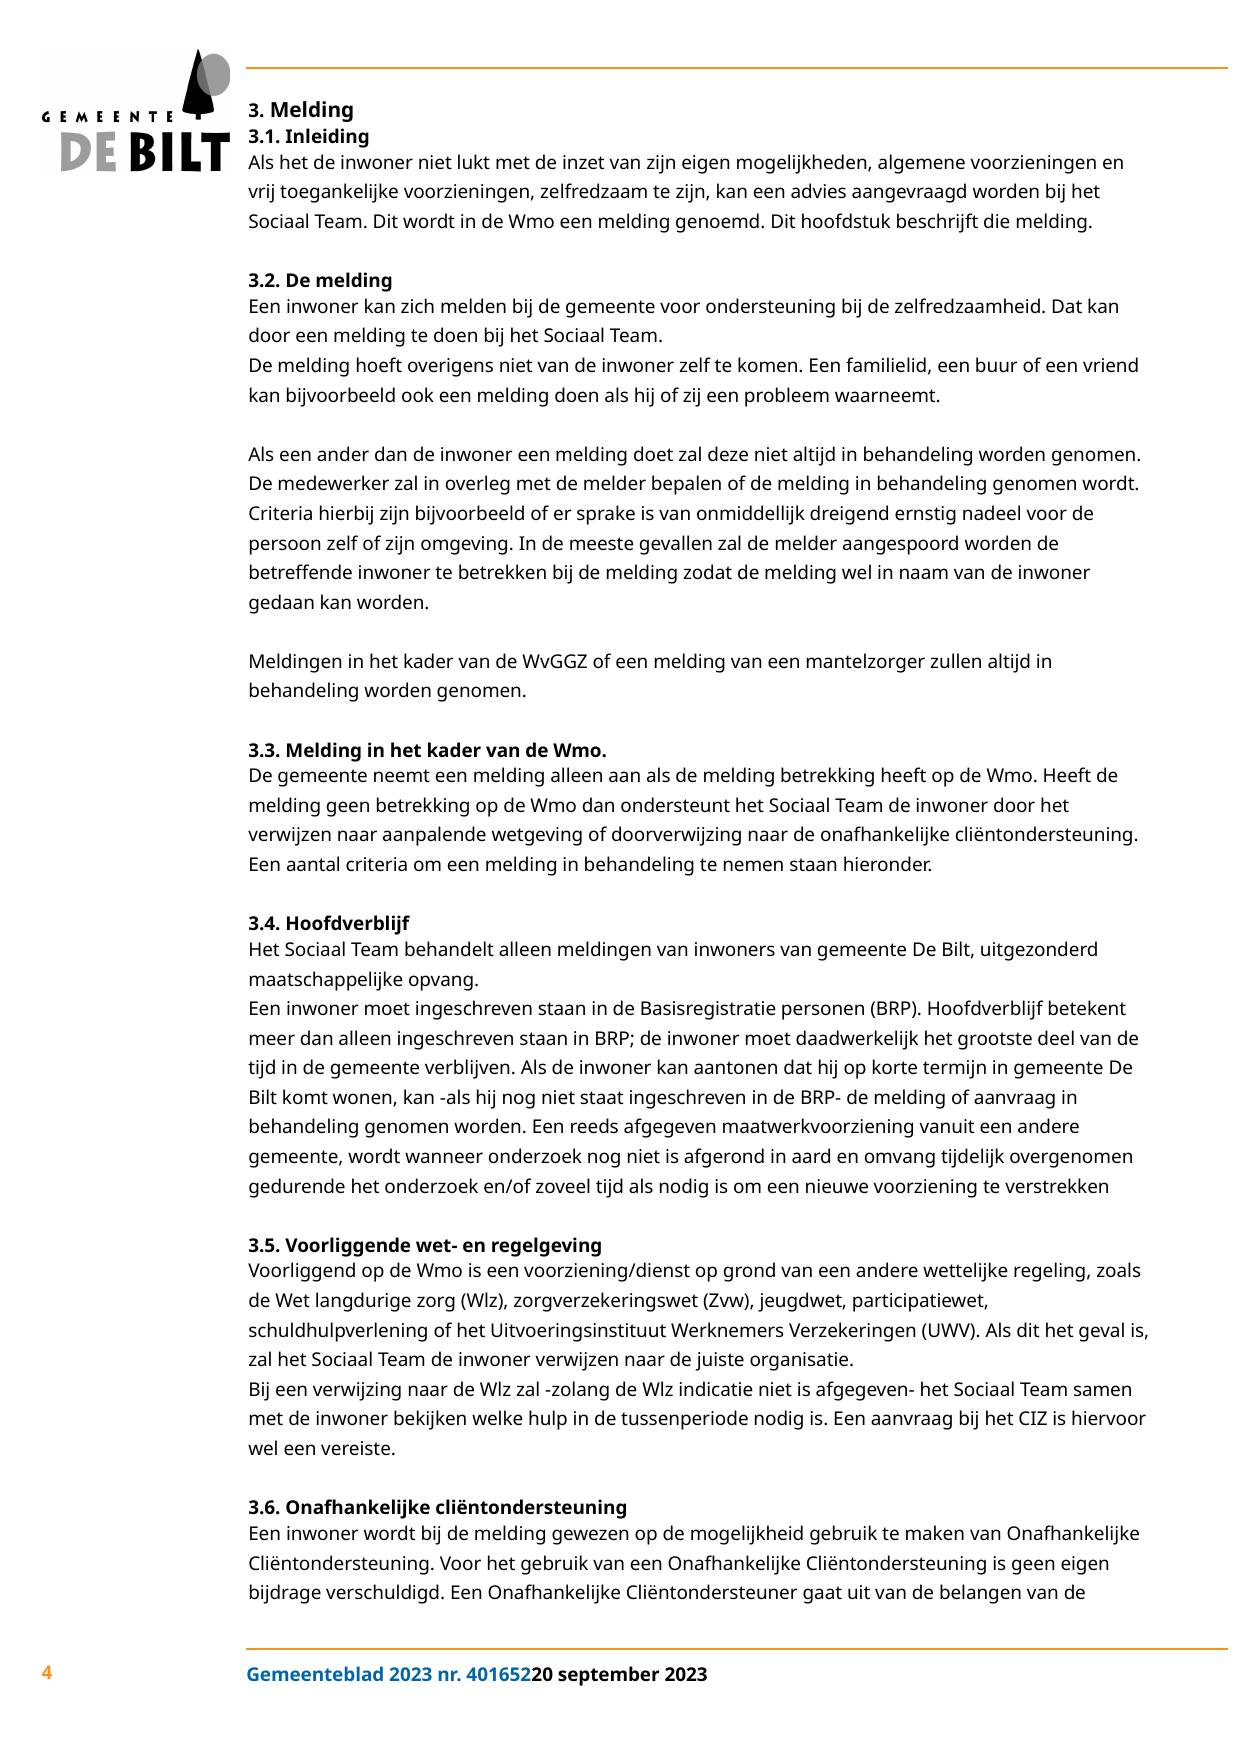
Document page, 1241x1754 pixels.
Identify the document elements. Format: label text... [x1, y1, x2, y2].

text 3.2. De melding [248, 267, 1152, 293]
text Een inwoner wordt bij de melding gewezen op de mogelijkheid gebruik te maken van Onafhankelijke Cliëntondersteuning. Voor het gebruik van een Onafhankelijke Cliëntondersteuning is geen eigen bijdrage verschuldigd. Een Onafhankelijke Cliëntondersteuner gaat uit van de belangen van de [248, 1520, 1152, 1605]
picture [41, 47, 231, 172]
text Voorliggend op de Wmo is een voorziening/dienst op grond van een andere wettelijke regeling, zoals de Wet langdurige zorg (Wlz), zorgverzekeringswet (Zvw), jeugdwet, participatiewet, schuldhulpverlening of het Uitvoeringsinstituut Werknemers Verzekeringen (UWV). Als dit het geval is, zal het Sociaal Team de inwoner verwijzen naar de juiste organisatie. [248, 1258, 1152, 1372]
text Een inwoner kan zich melden bij de gemeente voor ondersteuning bij de zelfredzaamheid. Dat kan door een melding te doen bij het Sociaal Team. [248, 293, 1152, 348]
text De gemeente neemt een melding alleen aan als de melding betrekking heeft op de Wmo. Heeft de melding geen betrekking op de Wmo dan ondersteunt het Sociaal Team de inwoner door het verwijzen naar aanpalende wetgeving of doorverwijzing naar de onafhankelijke cliëntondersteuning. [248, 762, 1152, 847]
text Als een ander dan de inwoner een melding doet zal deze niet altijd in behandeling worden genomen. De medewerker zal in overleg met de melder bepalen of de melding in behandeling genomen wordt. Criteria hierbij zijn bijvoorbeeld of er sprake is van onmiddellijk dreigend ernstig nadeel voor de persoon zelf of zijn omgeving. In de meeste gevallen zal de melder aangespoord worden de betreffende inwoner te betrekken bij de melding zodat de melding wel in naam van de inwoner gedaan kan worden. [248, 441, 1152, 614]
text 3.6. Onafhankelijke cliëntondersteuning [248, 1494, 1152, 1520]
text 3. Melding [248, 95, 1152, 123]
text Bij een verwijzing naar de Wlz zal -zolang de Wlz indicatie niet is afgegeven- het Sociaal Team samen met de inwoner bekijken welke hulp in de tussenperiode nodig is. Een aanvraag bij het CIZ is hiervoor wel een vereiste. [248, 1376, 1152, 1461]
text De melding hoeft overigens niet van de inwoner zelf te komen. Een familielid, een buur of een vriend kan bijvoorbeeld ook een melding doen als hij of zij een probleem waarneemt. [248, 352, 1152, 407]
text Een aantal criteria om een melding in behandeling te nemen staan hieronder. [248, 851, 1152, 877]
text 3.4. Hoofdverblijf [248, 910, 1152, 936]
text 3.3. Melding in het kader van de Wmo. [248, 737, 1152, 762]
text Het Sociaal Team behandelt alleen meldingen van inwoners van gemeente De Bilt, uitgezonderd maatschappelijke opvang. [248, 936, 1152, 991]
text Een inwoner moet ingeschreven staan in de Basisregistratie personen (BRP). Hoofdverblijf betekent meer dan alleen ingeschreven staan in BRP; de inwoner moet daadwerkelijk het grootste deel van de tijd in de gemeente verblijven. Als de inwoner kan aantonen dat hij op korte termijn in gemeente De Bilt komt wonen, kan -als hij nog niet staat ingeschreven in de BRP- de melding of aanvraag in behandeling genomen worden. Een reeds afgegeven maatwerkvoorziening vanuit een andere gemeente, wordt wanneer onderzoek nog niet is afgerond in aard en omvang tijdelijk overgenomen gedurende het onderzoek en/of zoveel tijd als nodig is om een nieuwe voorziening te verstrekken [248, 995, 1152, 1198]
text 3.1. Inleiding [248, 123, 1152, 149]
text 3.5. Voorliggende wet- en regelgeving [248, 1232, 1152, 1258]
text Als het de inwoner niet lukt met de inzet van zijn eigen mogelijkheden, algemene voorzieningen en vrij toegankelijke voorzieningen, zelfredzaam te zijn, kan een advies aangevraagd worden bij het Sociaal Team. Dit wordt in de Wmo een melding genoemd. Dit hoofdstuk beschrijft die melding. [248, 149, 1152, 234]
text Meldingen in het kader van de WvGGZ of een melding van een mantelzorger zullen altijd in behandeling worden genomen. [248, 648, 1152, 703]
